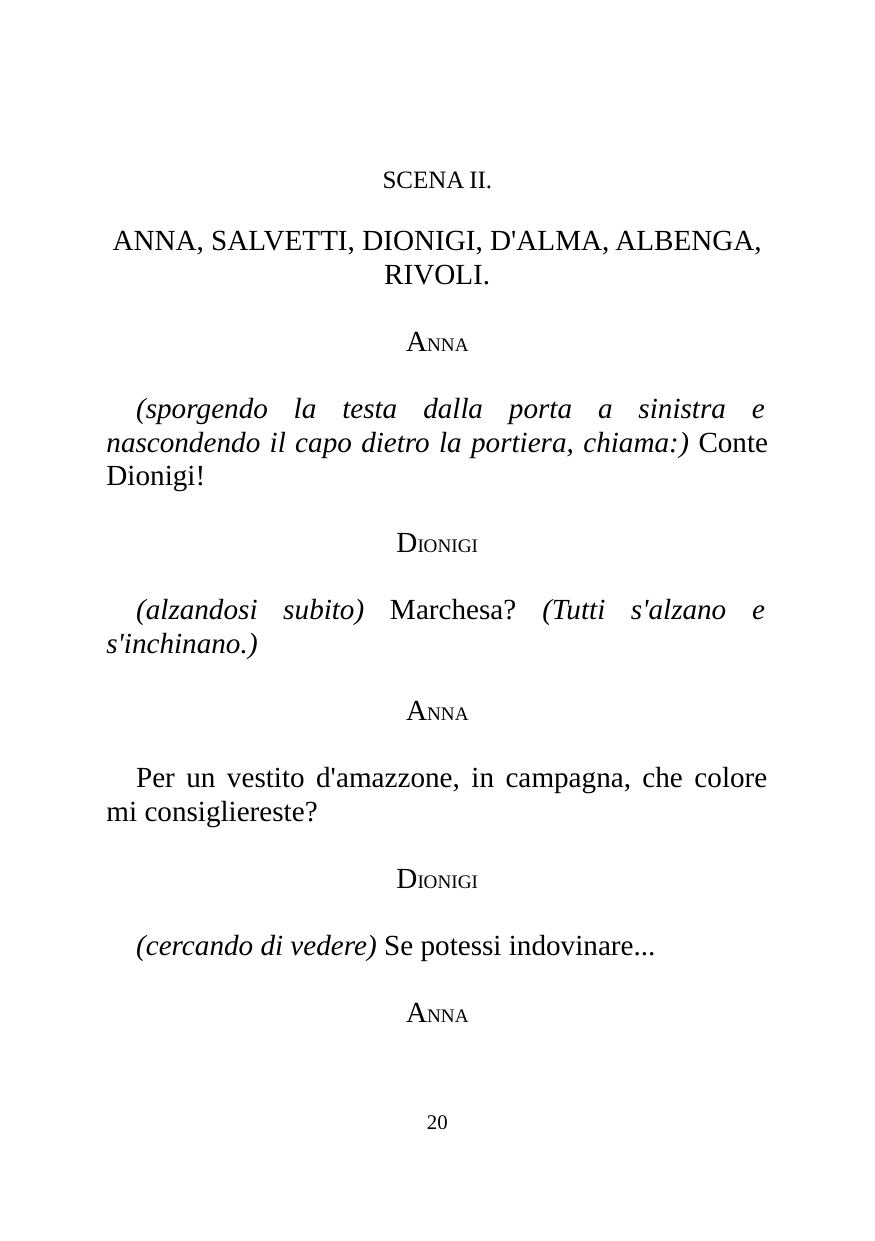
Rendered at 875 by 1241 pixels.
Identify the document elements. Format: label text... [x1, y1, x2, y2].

text (alzandosi subito) Marchesa? (Tutti s'alzano e s'inchinano.) [106, 592, 768, 659]
text Per un vestito d'amazzone, in campagna, che colore mi consigliereste? [106, 760, 768, 827]
text Anna [106, 995, 768, 1028]
text Anna [106, 693, 768, 727]
text Dionigi [106, 525, 768, 559]
text Anna [106, 324, 768, 358]
text (cercando di vedere) Se potessi indovinare... [106, 928, 768, 961]
subtitle SCENA II. [106, 165, 768, 194]
text (sporgendo la testa dalla porta a sinistra e nascondendo il capo dietro la portiera, chiama:) Conte Dionigi! [106, 391, 768, 492]
subtitle ANNA, SALVETTI, DIONIGI, D'ALMA, ALBENGA, RIVOLI. [106, 223, 768, 291]
text Dionigi [106, 861, 768, 894]
